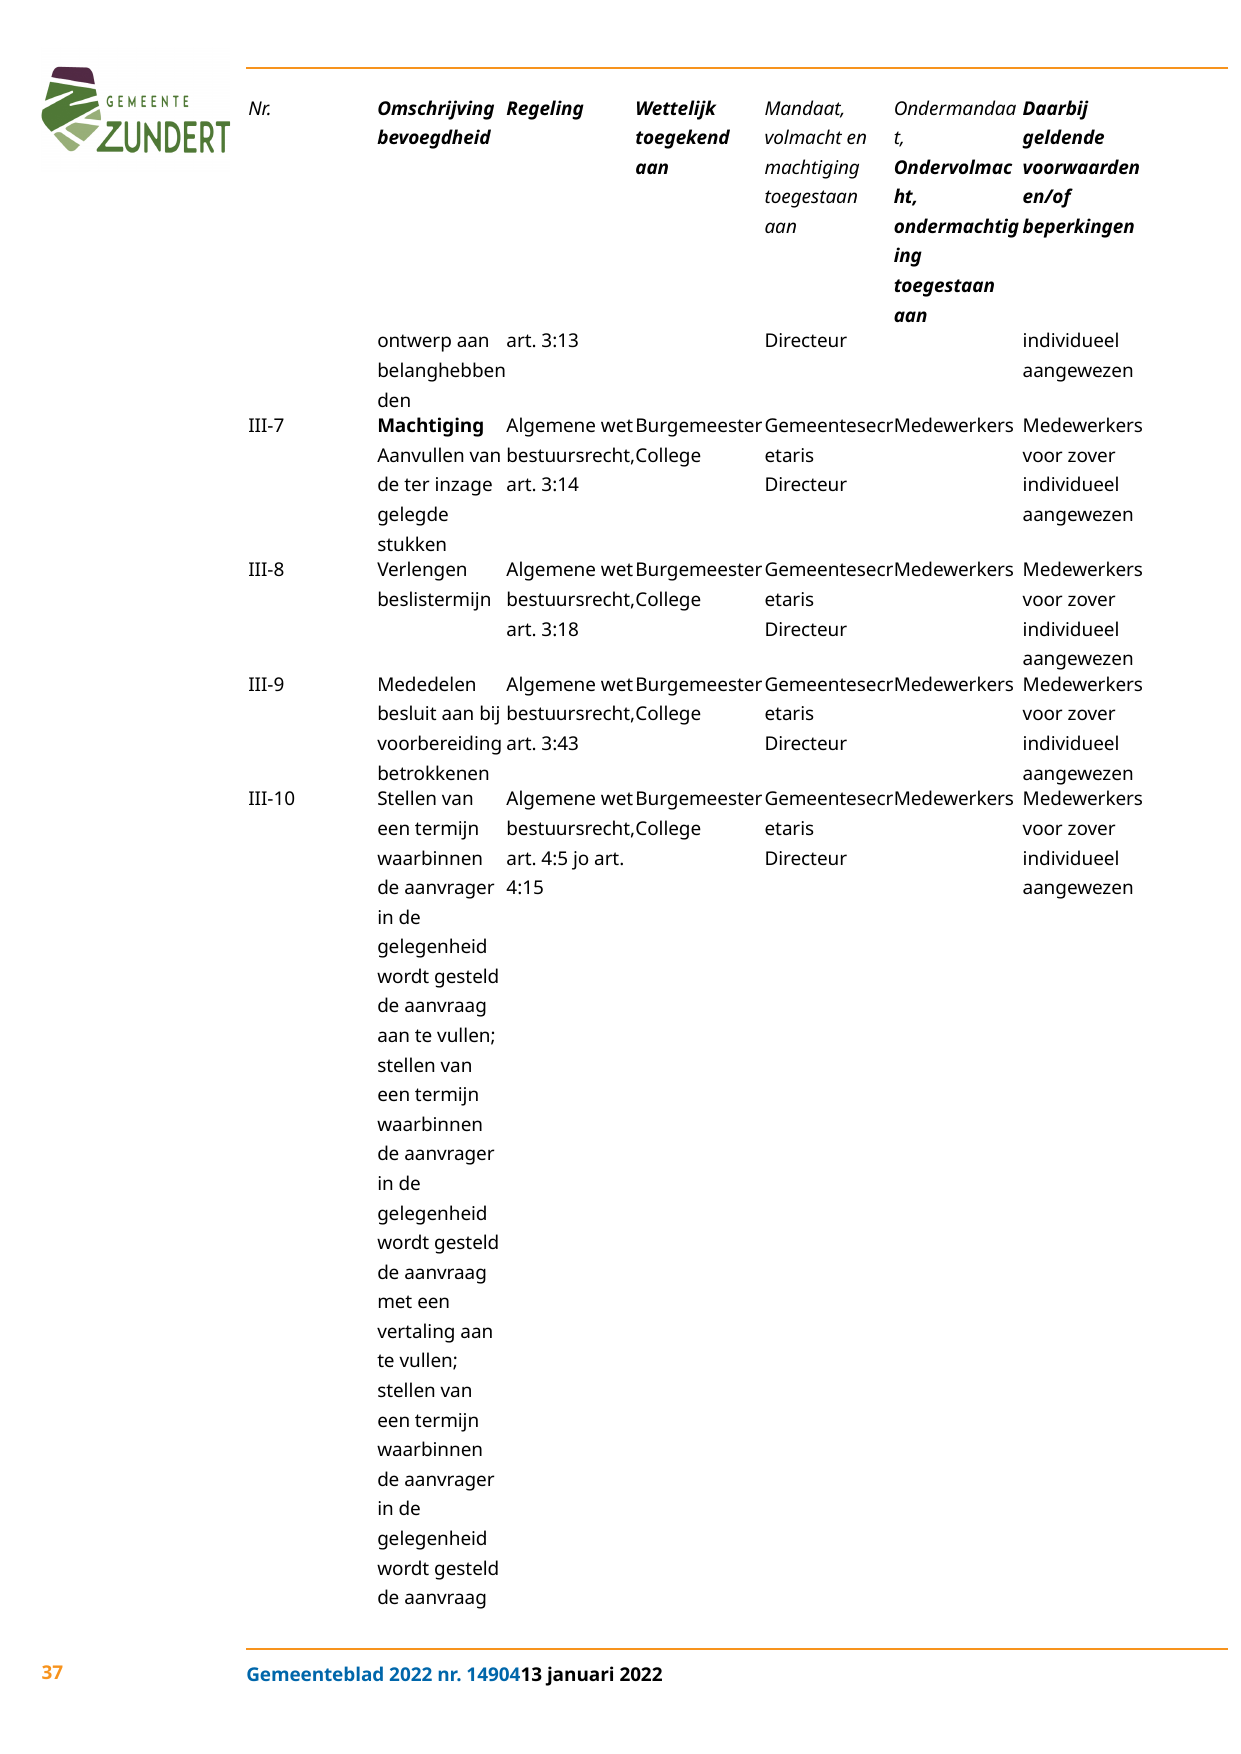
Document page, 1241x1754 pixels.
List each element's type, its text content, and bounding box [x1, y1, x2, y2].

table_cell Medewerkers voor zover individueel aangewezen [1023, 557, 1152, 671]
table_header Regeling [506, 95, 635, 328]
table_cell Medewerkers [894, 786, 1022, 1610]
table_cell Gemeentesecretaris Directeur [764, 557, 893, 671]
table_cell Medewerkers voor zover individueel aangewezen [1023, 413, 1152, 557]
table_cell Burgemeester College [635, 786, 764, 1610]
table_cell art. 3:13 [506, 328, 635, 412]
table_cell Gemeentesecretaris Directeur [764, 413, 893, 557]
table_cell Mededelen besluit aan bij voorbereiding betrokkenen [377, 671, 506, 786]
table_cell [635, 328, 764, 412]
table_header Omschrijving bevoegdheid [377, 95, 506, 328]
table_header Mandaat, volmacht en machtiging toegestaan aan [764, 95, 893, 328]
table_cell III-9 [248, 671, 377, 786]
table_cell Stellen van een termijn waarbinnen de aanvrager in de gelegenheid wordt gesteld de aanvraag aan te vullen; stellen van een termijn waarbinnen de aanvrager in de gelegenheid wordt gesteld de aanvraag met een vertaling aan te vullen; stellen van een termijn waarbinnen de aanvrager in de gelegenheid wordt gesteld de aanvraag [377, 786, 506, 1610]
table_cell Burgemeester College [635, 557, 764, 671]
picture [41, 47, 231, 172]
table_cell Algemene wet bestuursrecht, art. 3:43 [506, 671, 635, 786]
table_cell Algemene wet bestuursrecht, art. 4:5 jo art. 4:15 [506, 786, 635, 1610]
table_cell Medewerkers [894, 413, 1022, 557]
table_cell Machtiging Aanvullen van de ter inzage gelegde stukken [377, 413, 506, 557]
table_cell Verlengen beslistermijn [377, 557, 506, 671]
table_cell individueel aangewezen [1023, 328, 1152, 412]
table_cell III-7 [248, 413, 377, 557]
table_cell [248, 328, 377, 412]
table_cell [894, 328, 1022, 412]
table_cell Algemene wet bestuursrecht, art. 3:14 [506, 413, 635, 557]
table_header Wettelijk toegekend aan [635, 95, 764, 328]
table_cell Burgemeester College [635, 671, 764, 786]
table_cell Burgemeester College [635, 413, 764, 557]
table_cell Medewerkers voor zover individueel aangewezen [1023, 671, 1152, 786]
table_cell Algemene wet bestuursrecht, art. 3:18 [506, 557, 635, 671]
table_header Nr. [248, 95, 377, 328]
table_cell Medewerkers voor zover individueel aangewezen [1023, 786, 1152, 1610]
table_cell III-10 [248, 786, 377, 1610]
table_cell ontwerp aan belanghebbenden [377, 328, 506, 412]
table_cell III-8 [248, 557, 377, 671]
table_header Daarbij geldende voorwaarden en/of beperkingen [1023, 95, 1152, 328]
table_cell Medewerkers [894, 557, 1022, 671]
table_cell Gemeentesecretaris Directeur [764, 671, 893, 786]
table_cell Gemeentesecretaris Directeur [764, 786, 893, 1610]
table_header Ondermandaat, Ondervolmacht, ondermachtiging toegestaan aan [894, 95, 1022, 328]
table_cell Directeur [764, 328, 893, 412]
table_cell Medewerkers [894, 671, 1022, 786]
